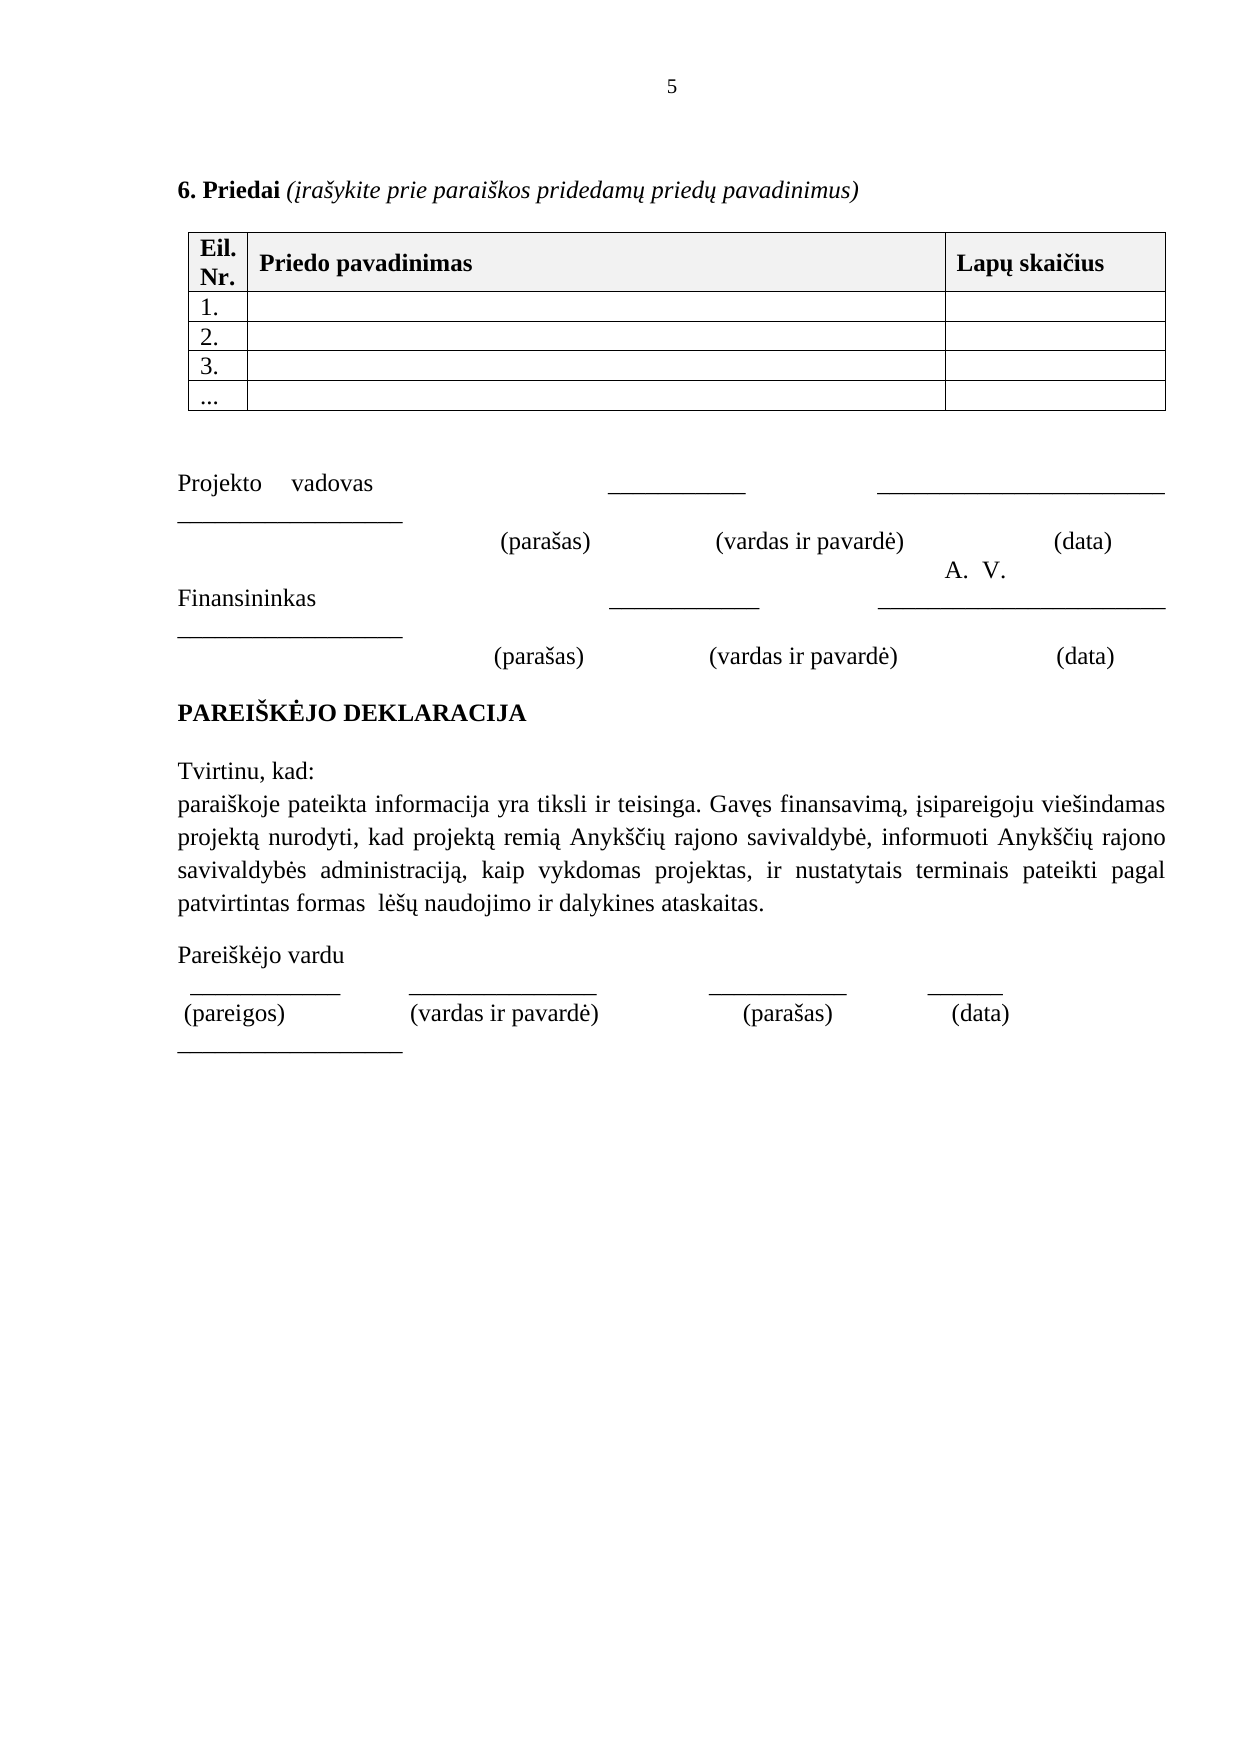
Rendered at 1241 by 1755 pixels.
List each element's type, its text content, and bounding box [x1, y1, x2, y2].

text paraiškoje pateikta informacija yra tiksli ir teisinga. Gavęs finansavimą, įsipareigoju viešindamas projektą nurodyti, kad projektą remią Anykščių rajono savivaldybė, informuoti Anykščių rajono savivaldybės administraciją, kaip vykdomas projektas, ir nustatytais terminais pateikti pagal patvirtintas formas lėšų naudojimo ir dalykines ataskaitas. [177, 789, 1167, 917]
text Projekto vadovas ___________ _______________________ __________________ [177, 468, 1167, 526]
table_cell ... [189, 381, 247, 410]
table_cell [248, 292, 945, 321]
text A. V. [944, 555, 1167, 583]
text Tvirtinu, kad: [177, 756, 1167, 785]
table_header Eil. Nr. [189, 233, 247, 291]
table_cell [248, 381, 945, 410]
text (parašas) (vardas ir pavardė) (data) [177, 641, 1167, 670]
table_cell 3. [189, 351, 247, 380]
table_cell [248, 351, 945, 380]
text (pareigos) (vardas ir pavardė) (parašas) (data) [177, 998, 1167, 1027]
text PAREIŠKĖJO DEKLARACIJA [177, 698, 1167, 727]
text Pareiškėjo vardu [177, 940, 1167, 969]
table_cell 1. [189, 292, 247, 321]
table_header Lapų skaičius [946, 233, 1165, 291]
text __________________ [177, 1027, 1167, 1055]
table_cell [946, 292, 1165, 321]
text Finansininkas ____________ _______________________ __________________ [177, 583, 1167, 641]
table_cell [946, 381, 1165, 410]
table_cell [248, 322, 945, 350]
table_cell [946, 322, 1165, 350]
table_header Priedo pavadinimas [248, 233, 945, 291]
table_cell 2. [189, 322, 247, 350]
text (parašas) (vardas ir pavardė) (data) [177, 526, 1167, 555]
text ____________ _______________ ___________ ______ [177, 969, 1167, 998]
text 6. Priedai (įrašykite prie paraiškos pridedamų priedų pavadinimus) [177, 175, 1167, 203]
table_cell [946, 351, 1165, 380]
